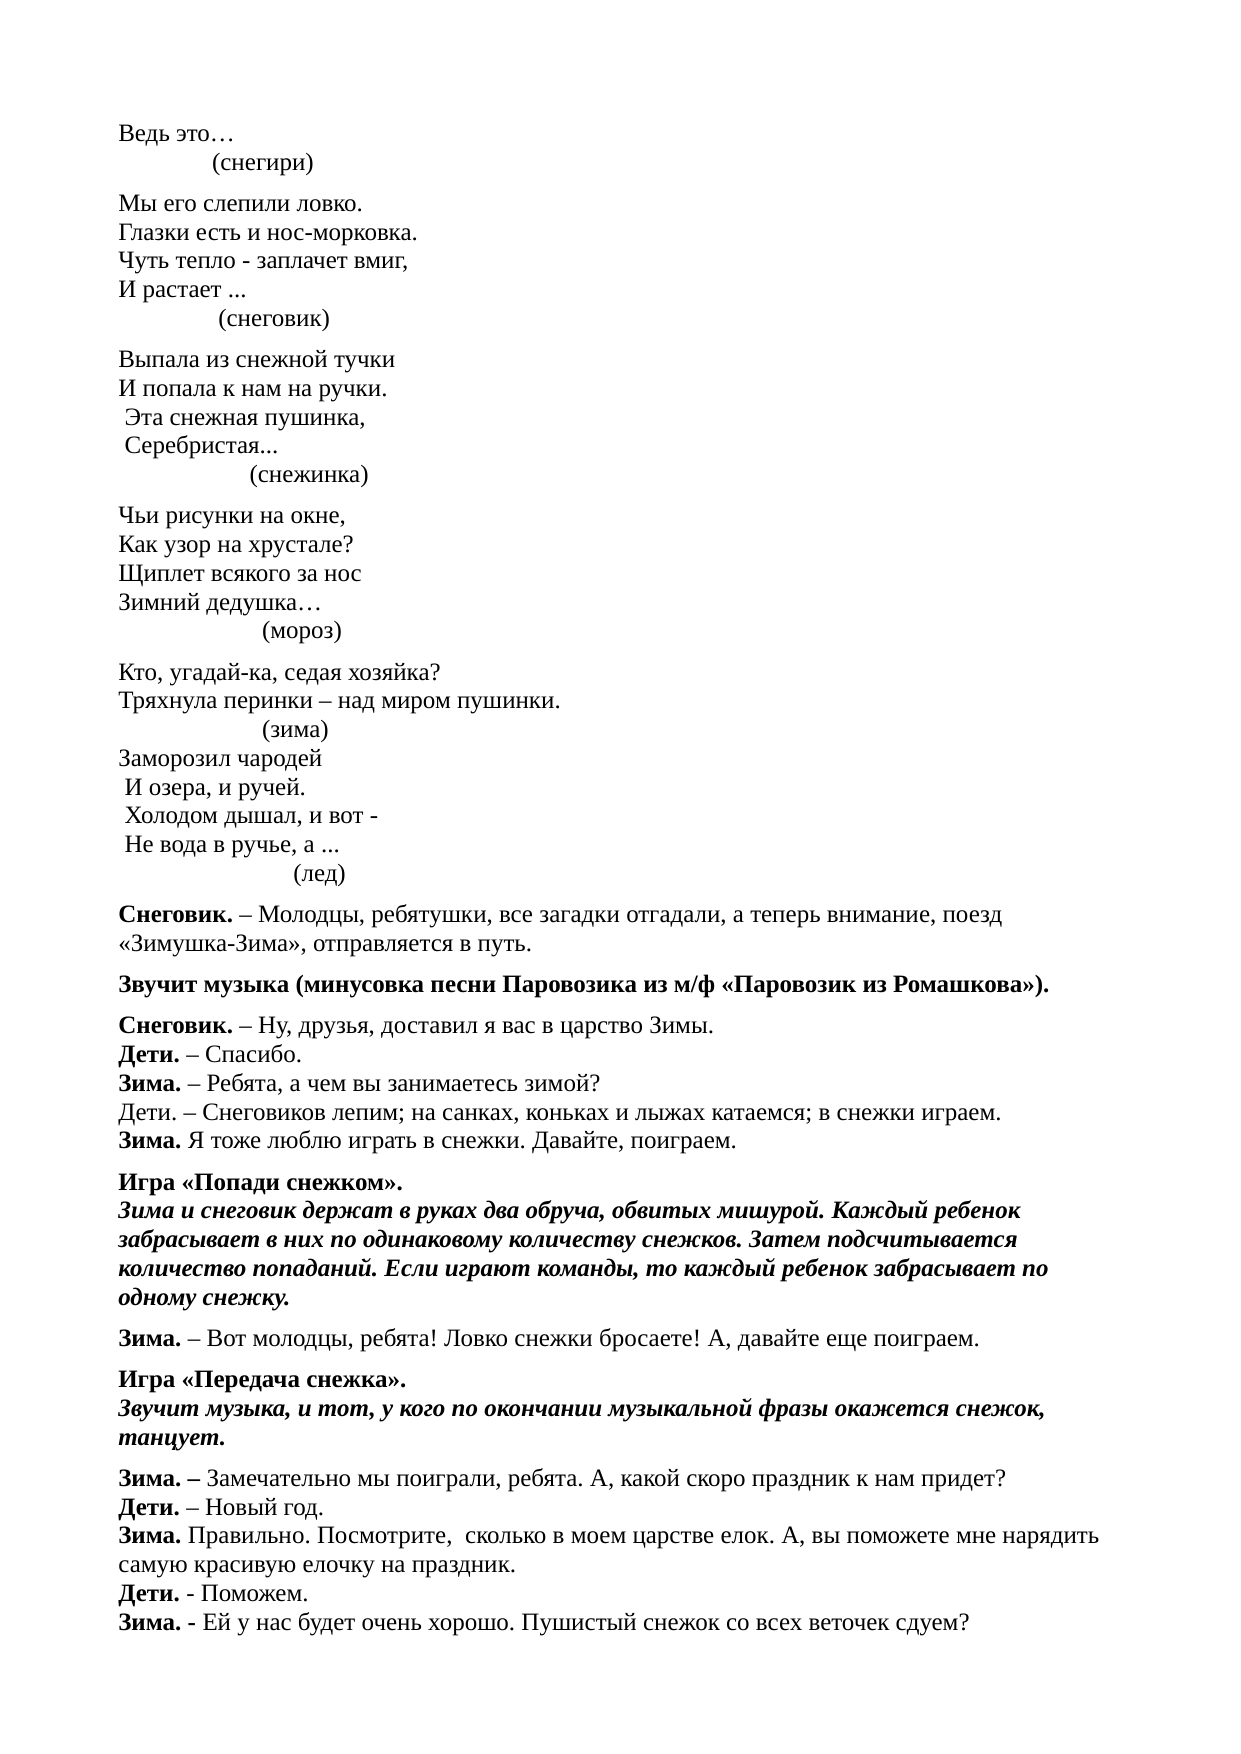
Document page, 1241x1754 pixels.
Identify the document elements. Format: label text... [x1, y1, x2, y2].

text Кто, угадай-ка, седая хозяйка? Тряхнула перинки – над миром пушинки. (зима) Заморозил чародей И озера, и ручей. Холодом дышал, и вот - Не вода в ручье, а ... (лед) [118, 657, 1122, 887]
text Чьи рисунки на окне, Как узор на хрустале? Щиплет всякого за нос Зимний дедушка… (мороз) [118, 501, 1122, 644]
text Снеговик. – Молодцы, ребятушки, все загадки отгадали, а теперь внимание, поезд «Зимушка-Зима», отправляется в путь. [118, 899, 1122, 957]
text Игра «Передача снежка». Звучит музыка, и тот, у кого по окончании музыкальной фразы окажется снежок, танцует. [118, 1364, 1122, 1451]
text Зима. – Вот молодцы, ребята! Ловко снежки бросаете! А, давайте еще поиграем. [118, 1323, 1122, 1352]
text Выпала из снежной тучки И попала к нам на ручки. Эта снежная пушинка, Серебристая... (снежинка) [118, 344, 1122, 488]
text Снеговик. – Ну, друзья, доставил я вас в царство Зимы. Дети. – Спасибо. Зима. – Ребята, а чем вы занимаетесь зимой? Дети. – Снеговиков лепим; на санках, коньках и лыжах катаемся; в снежки играем. Зима. Я тоже люблю играть в снежки. Давайте, поиграем. [118, 1011, 1122, 1154]
text Игра «Попади снежком». Зима и снеговик держат в руках два обруча, обвитых мишурой. Каждый ребенок забрасывает в них по одинаковому количеству снежков. Затем подсчитывается количество попаданий. Если играют команды, то каждый ребенок забрасывает по одному снежку. [118, 1167, 1122, 1311]
text Звучит музыка (минусовка песни Паровозика из м/ф «Паровозик из Ромашкова»). [118, 969, 1122, 998]
text Зима. – Замечательно мы поиграли, ребята. А, какой скоро праздник к нам придет? Дети. – Новый год. Зима. Правильно. Посмотрите, сколько в моем царстве елок. А, вы поможете мне нарядить самую красивую елочку на праздник. Дети. - Поможем. Зима. - Ей у нас будет очень хорошо. Пушистый снежок со всех веточек сдуем? [118, 1463, 1122, 1636]
text Ведь это… (снегири) [118, 118, 1122, 176]
text Мы его слепили ловко. Глазки есть и нос-морковка. Чуть тепло - заплачет вмиг, И растает ... (снеговик) [118, 188, 1122, 332]
